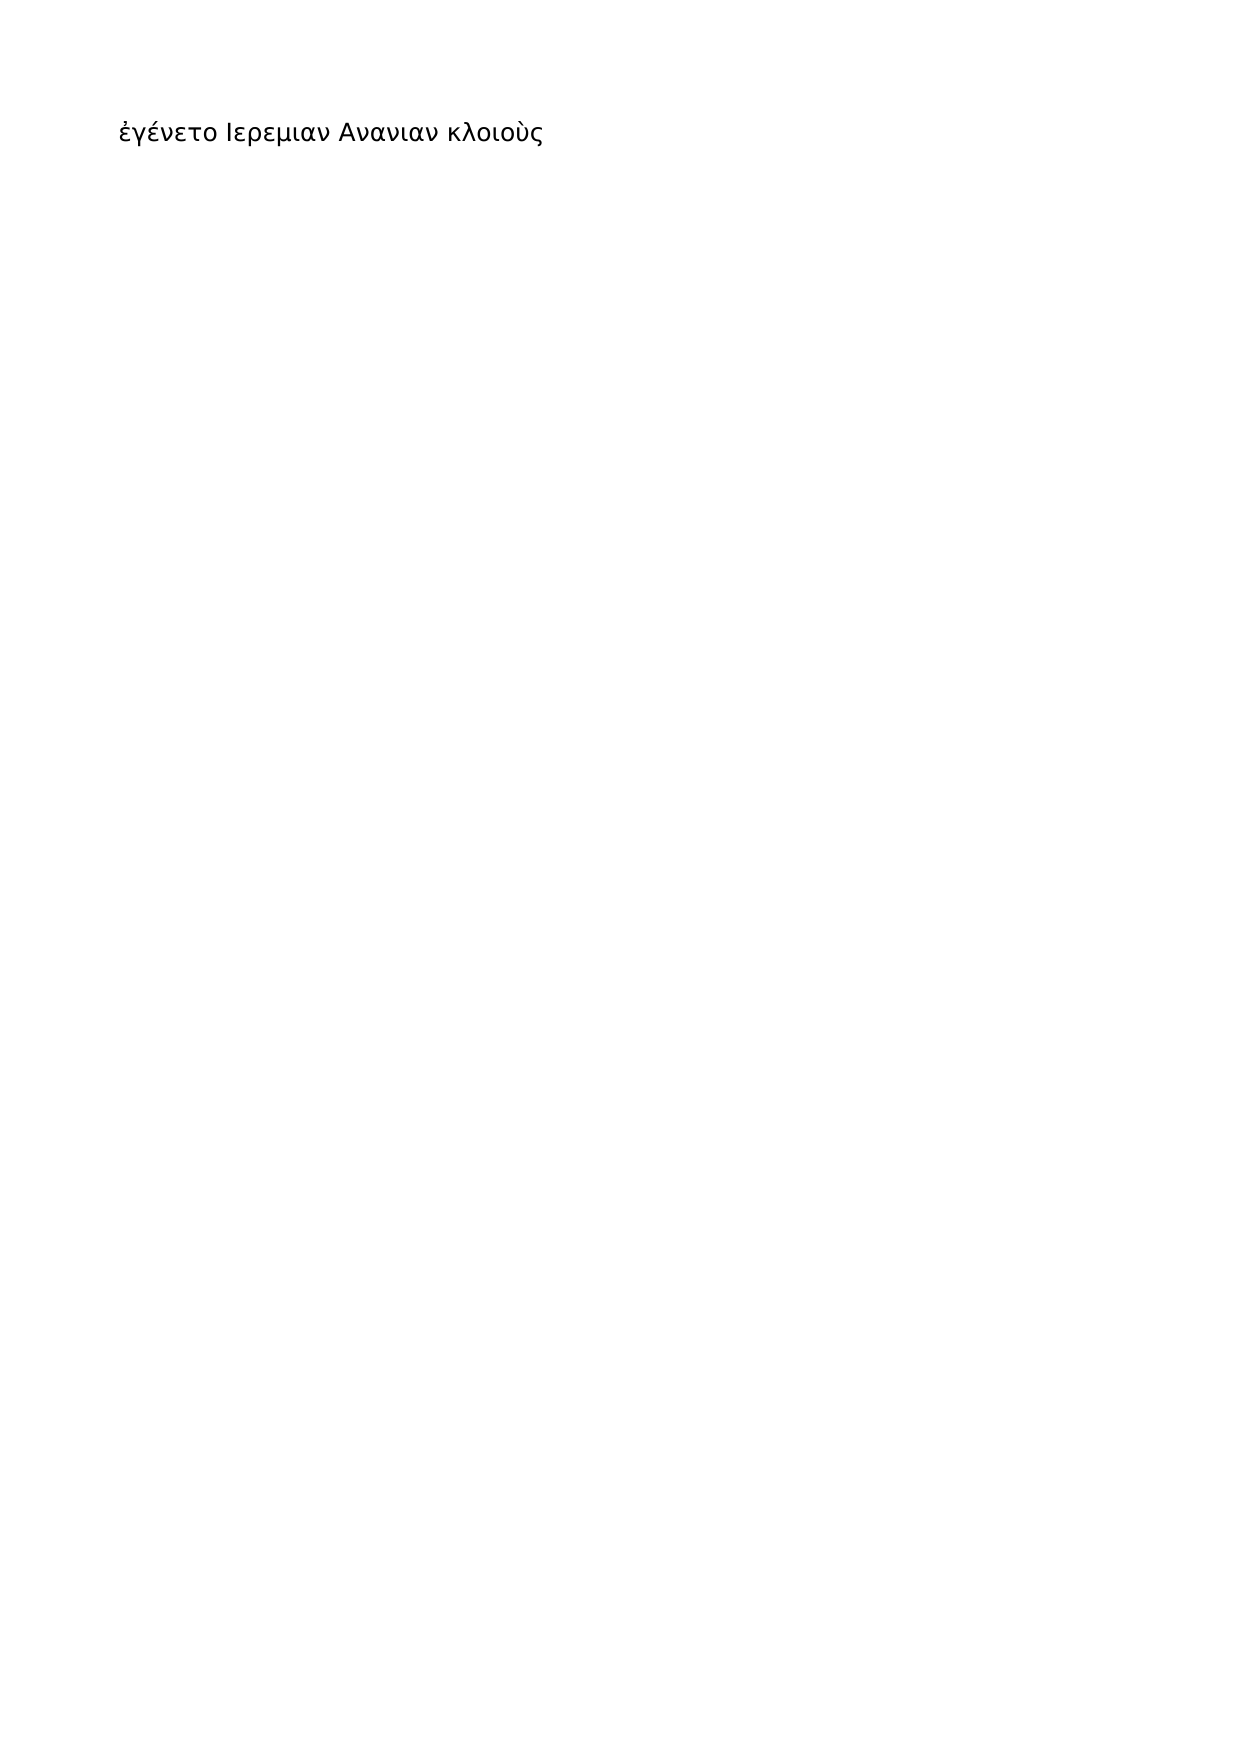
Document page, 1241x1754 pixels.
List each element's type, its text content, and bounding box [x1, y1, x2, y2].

text ἐγένετο Ιερεμιαν Ανανιαν κλοιοὺς [118, 118, 1122, 147]
